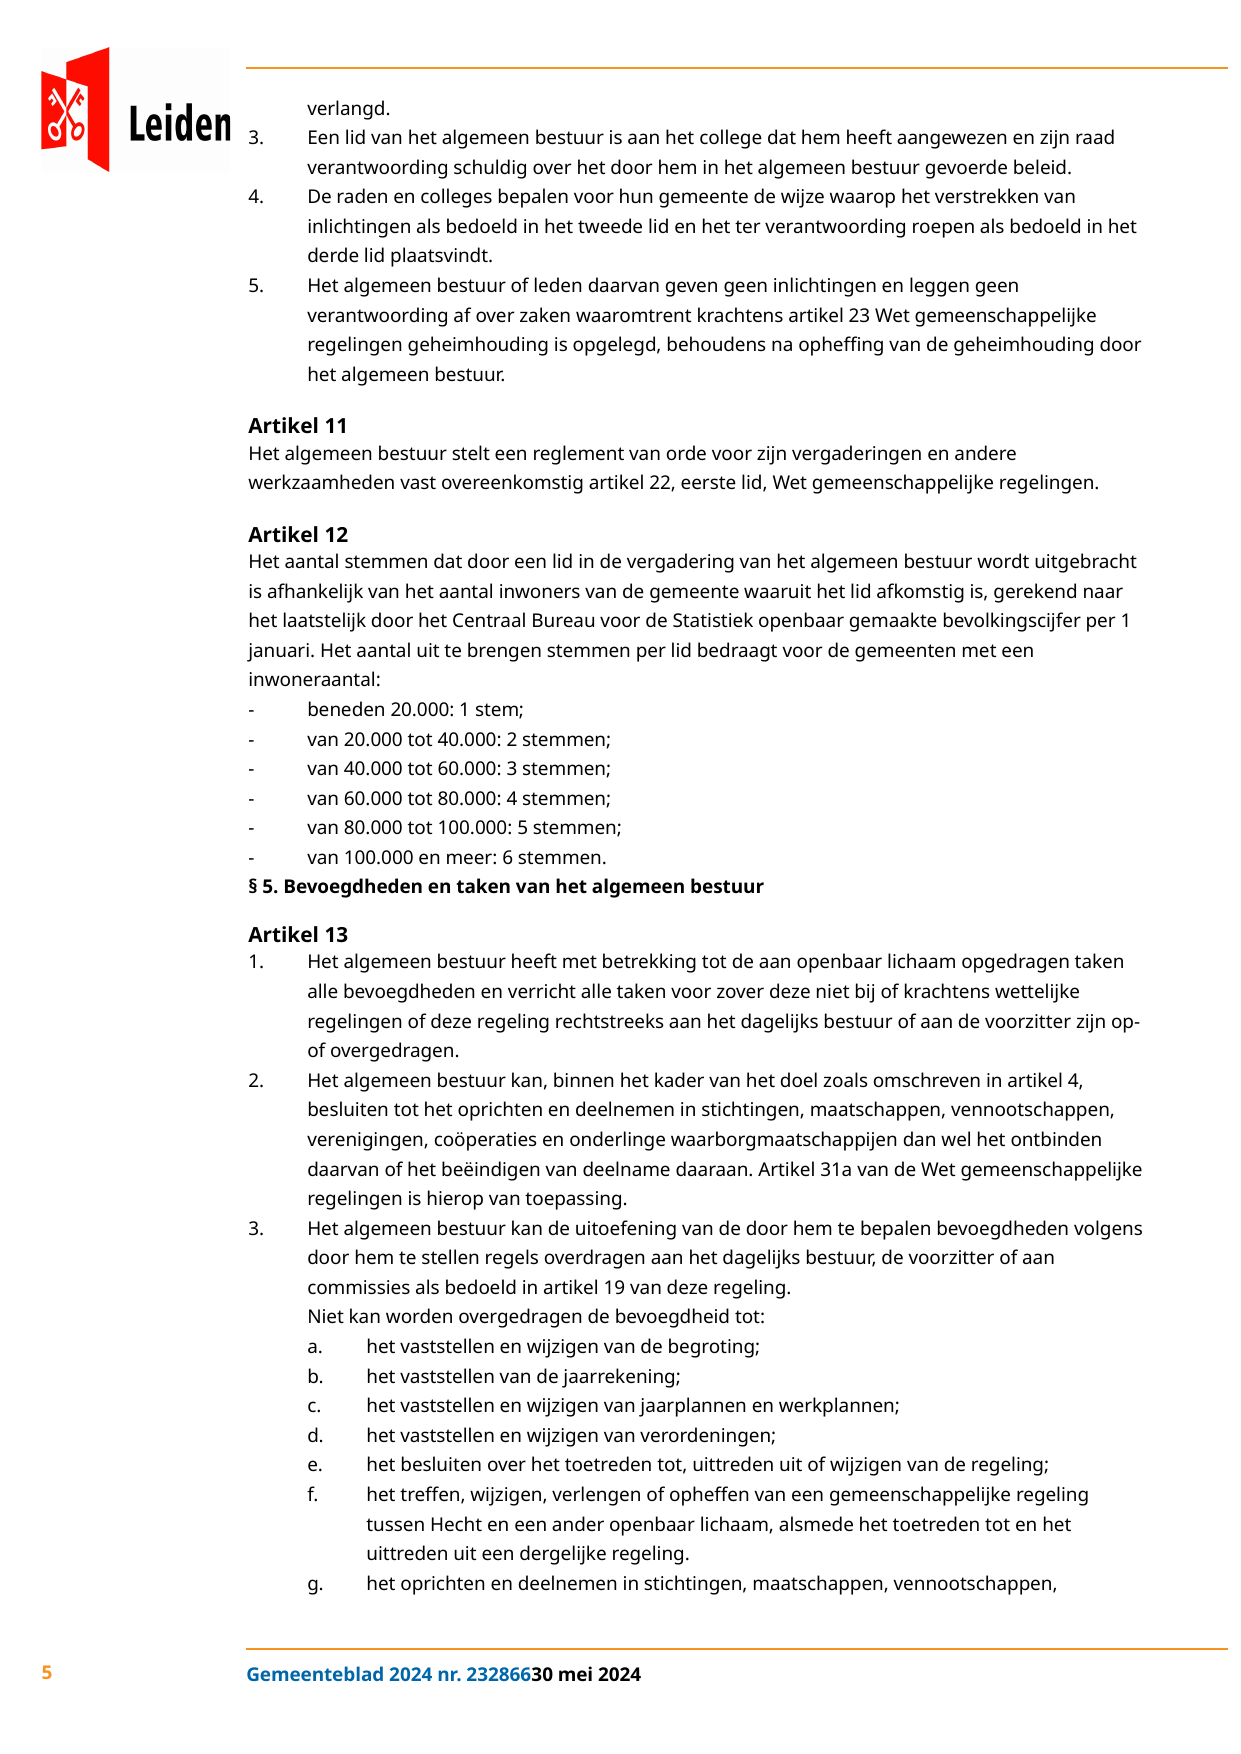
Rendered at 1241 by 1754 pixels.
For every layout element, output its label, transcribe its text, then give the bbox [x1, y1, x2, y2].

list van 100.000 en meer: 6 stemmen. [248, 844, 1152, 870]
text § 5. Bevoegdheden en taken van het algemeen bestuur [248, 874, 1152, 899]
text Artikel 11 [248, 411, 1152, 440]
list het vaststellen en wijzigen van jaarplannen en werkplannen; [307, 1392, 1152, 1418]
list verlangd. [248, 95, 1152, 121]
text Artikel 12 [248, 520, 1152, 548]
list van 40.000 tot 60.000: 3 stemmen; [248, 755, 1152, 781]
list het oprichten en deelnemen in stichtingen, maatschappen, vennootschappen, [307, 1570, 1152, 1596]
list Het algemeen bestuur of leden daarvan geven geen inlichtingen en leggen geen verantwoording af over zaken waaromtrent krachtens artikel 23 Wet gemeenschappelijke regelingen geheimhouding is opgelegd, behoudens na opheffing van de geheimhouding door het algemeen bestuur. [248, 272, 1152, 387]
text Het algemeen bestuur stelt een reglement van orde voor zijn vergaderingen en andere werkzaamheden vast overeenkomstig artikel 22, eerste lid, Wet gemeenschappelijke regelingen. [248, 440, 1152, 495]
list het besluiten over het toetreden tot, uittreden uit of wijzigen van de regeling; [307, 1452, 1152, 1477]
list het vaststellen van de jaarrekening; [307, 1363, 1152, 1389]
list het treffen, wijzigen, verlengen of opheffen van een gemeenschappelijke regeling tussen Hecht en een ander openbaar lichaam, alsmede het toetreden tot en het uittreden uit een dergelijke regeling. [307, 1481, 1152, 1566]
list Het algemeen bestuur kan de uitoefening van de door hem te bepalen bevoegdheden volgens door hem te stellen regels overdragen aan het dagelijks bestuur, de voorzitter of aan commissies als bedoeld in artikel 19 van deze regeling. [248, 1215, 1152, 1300]
picture [41, 47, 231, 172]
list het vaststellen en wijzigen van de begroting; [307, 1333, 1152, 1359]
list van 80.000 tot 100.000: 5 stemmen; [248, 814, 1152, 840]
list beneden 20.000: 1 stem; [248, 696, 1152, 722]
list van 20.000 tot 40.000: 2 stemmen; [248, 726, 1152, 752]
list van 60.000 tot 80.000: 4 stemmen; [248, 785, 1152, 811]
list Het algemeen bestuur heeft met betrekking tot de aan openbaar lichaam opgedragen taken alle bevoegdheden en verricht alle taken voor zover deze niet bij of krachtens wettelijke regelingen of deze regeling rechtstreeks aan het dagelijks bestuur of aan de voorzitter zijn op- of overgedragen. [248, 949, 1152, 1063]
list Een lid van het algemeen bestuur is aan het college dat hem heeft aangewezen en zijn raad verantwoording schuldig over het door hem in het algemeen bestuur gevoerde beleid. [248, 124, 1152, 180]
list Niet kan worden overgedragen de bevoegdheid tot: [248, 1304, 1152, 1329]
text Artikel 13 [248, 920, 1152, 949]
list het vaststellen en wijzigen van verordeningen; [307, 1422, 1152, 1448]
list Het algemeen bestuur kan, binnen het kader van het doel zoals omschreven in artikel 4, besluiten tot het oprichten en deelnemen in stichtingen, maatschappen, vennootschappen, verenigingen, coöperaties en onderlinge waarborgmaatschappijen dan wel het ontbinden daarvan of het beëindigen van deelname daaraan. Artikel 31a van de Wet gemeenschappelijke regelingen is hierop van toepassing. [248, 1067, 1152, 1211]
text Het aantal stemmen dat door een lid in de vergadering van het algemeen bestuur wordt uitgebracht is afhankelijk van het aantal inwoners van de gemeente waaruit het lid afkomstig is, gerekend naar het laatstelijk door het Centraal Bureau voor de Statistiek openbaar gemaakte bevolkingscijfer per 1 januari. Het aantal uit te brengen stemmen per lid bedraagt voor de gemeenten met een inwoneraantal: [248, 548, 1152, 692]
list De raden en colleges bepalen voor hun gemeente de wijze waarop het verstrekken van inlichtingen als bedoeld in het tweede lid en het ter verantwoording roepen als bedoeld in het derde lid plaatsvindt. [248, 183, 1152, 268]
